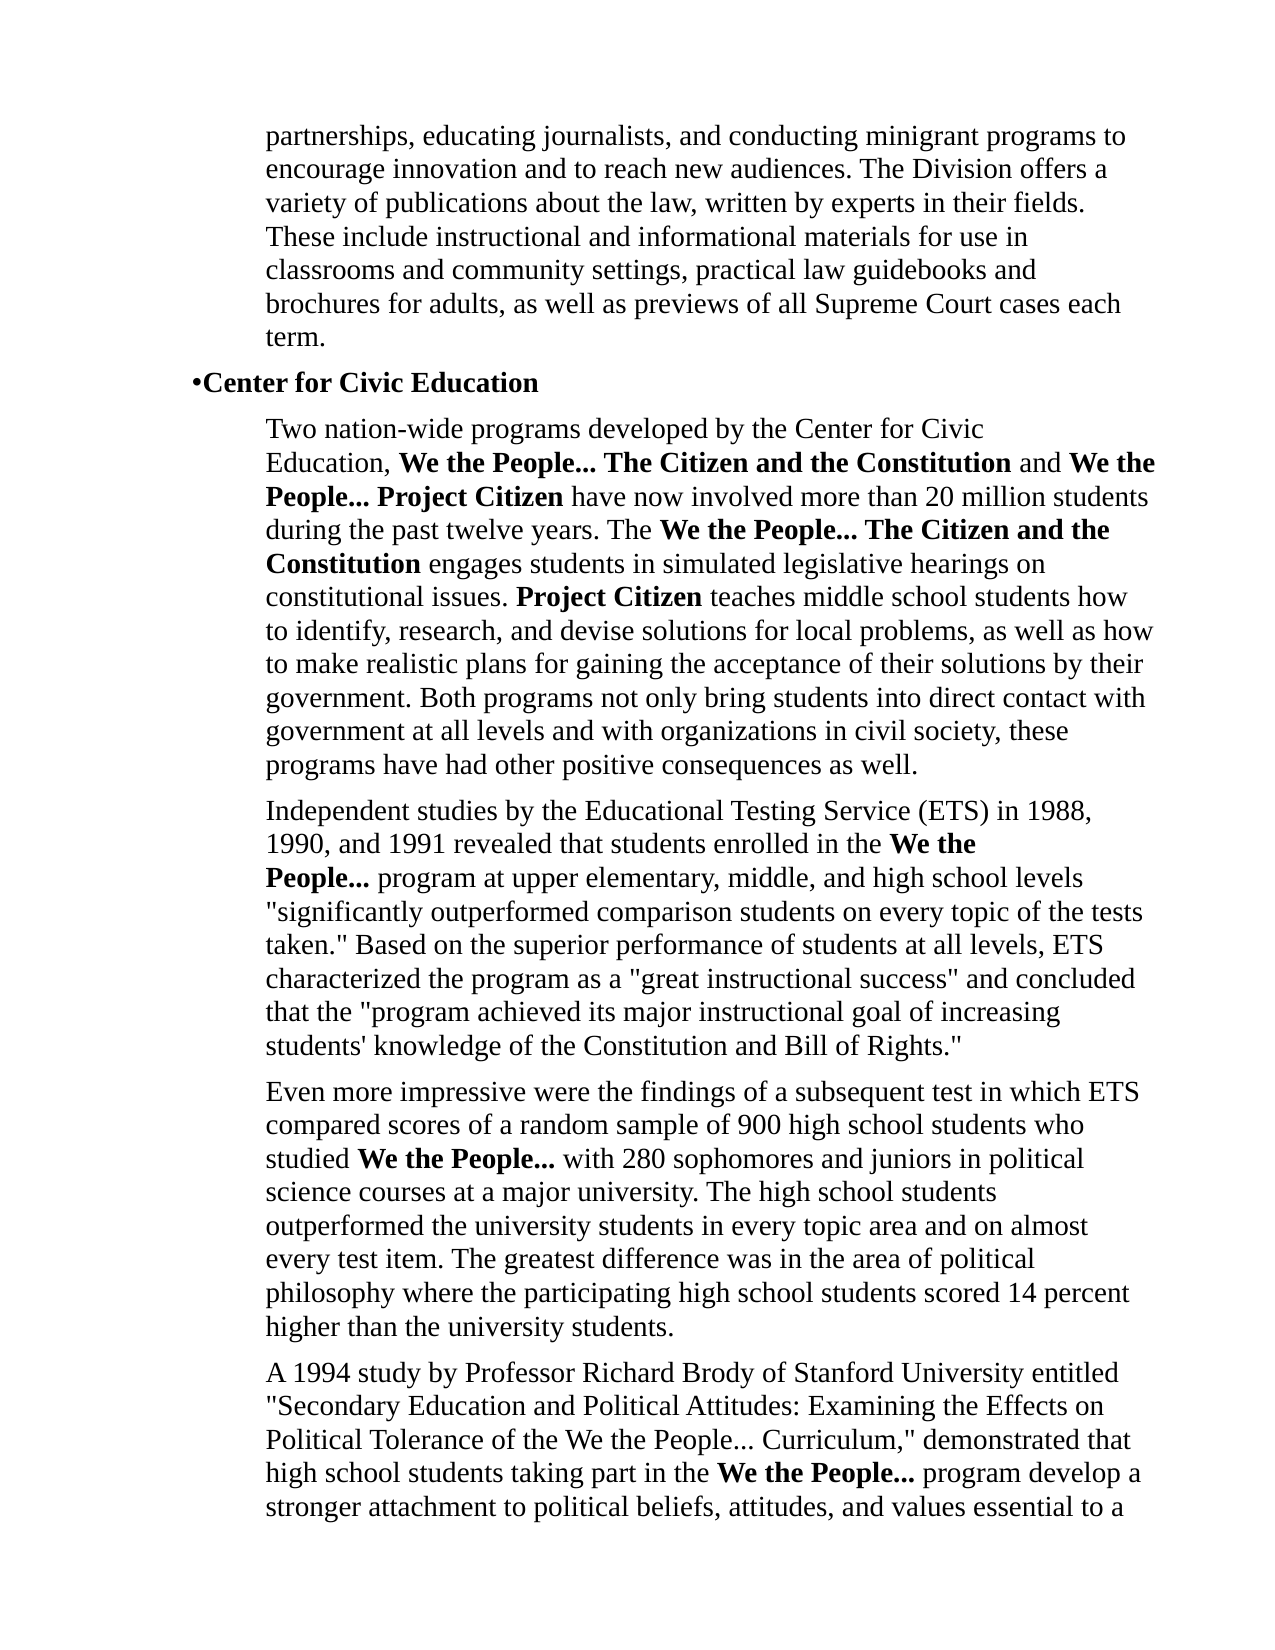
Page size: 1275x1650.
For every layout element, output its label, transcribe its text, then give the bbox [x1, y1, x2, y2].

list partnerships, educating journalists, and conducting minigrant programs to encourage innovation and to reach new audiences. The Division offers a variety of publications about the law, written by experts in their fields. These include instructional and informational materials for use in classrooms and community settings, practical law guidebooks and brochures for adults, as well as previews of all Supreme Court cases each term. [118, 118, 1157, 353]
list Even more impressive were the findings of a subsequent test in which ETS compared scores of a random sample of 900 high school students who studied We the People... with 280 sophomores and juniors in political science courses at a major university. The high school students outperformed the university students in every topic area and on almost every test item. The greatest difference was in the area of political philosophy where the participating high school students scored 14 percent higher than the university students. [118, 1074, 1157, 1342]
list Two nation-wide programs developed by the Center for Civic Education, We the People... The Citizen and the Constitution and We the People... Project Citizen have now involved more than 20 million students during the past twelve years. The We the People... The Citizen and the Constitution engages students in simulated legislative hearings on constitutional issues. Project Citizen teaches middle school students how to identify, research, and devise solutions for local problems, as well as how to make realistic plans for gaining the acceptance of their solutions by their government. Both programs not only bring students into direct contact with government at all levels and with organizations in civil society, these programs have had other positive consequences as well. [118, 412, 1157, 781]
list A 1994 study by Professor Richard Brody of Stanford University entitled "Secondary Education and Political Attitudes: Examining the Effects on Political Tolerance of the We the People... Curriculum," demonstrated that high school students taking part in the We the People... program develop a stronger attachment to political beliefs, attitudes, and values essential to a [118, 1355, 1157, 1522]
list Independent studies by the Educational Testing Service (ETS) in 1988, 1990, and 1991 revealed that students enrolled in the We the People... program at upper elementary, middle, and high school levels "significantly outperformed comparison students on every topic of the tests taken." Based on the superior performance of students at all levels, ETS characterized the program as a "great instructional success" and concluded that the "program achieved its major instructional goal of increasing students' knowledge of the Constitution and Bill of Rights." [118, 793, 1157, 1061]
list Center for Civic Education [118, 365, 1157, 399]
